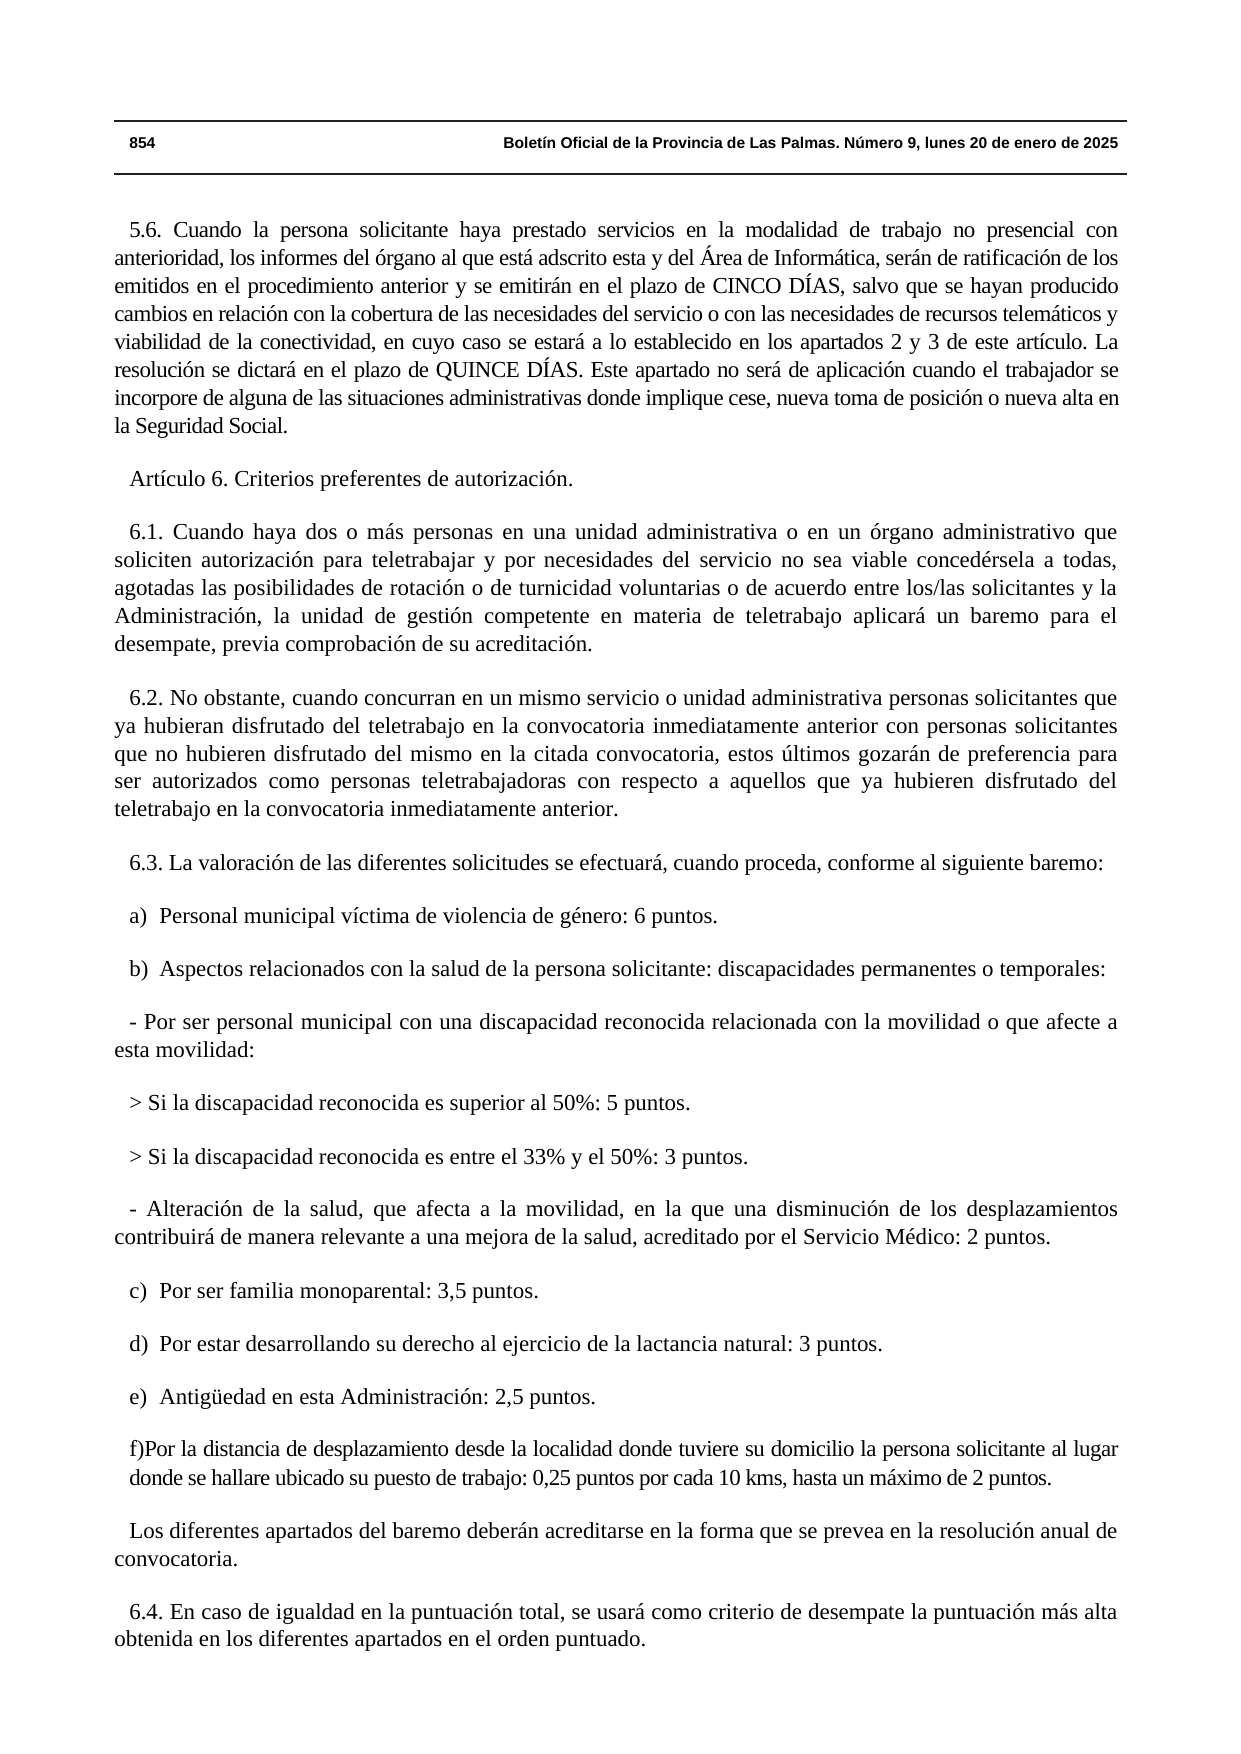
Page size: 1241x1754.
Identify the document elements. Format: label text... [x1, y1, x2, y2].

text > Si la discapacidad reconocida es superior al 50%: 5 puntos. [129, 1090, 1127, 1116]
text 5.6. Cuando la persona solicitante haya prestado servicios en la modalidad de trabajo no presencial con anterioridad, los informes del órgano al que está adscrito esta y del Área de Informática, serán de ratificación de los emitidos en el procedimiento anterior y se emitirán en el plazo de CINCO DÍAS, salvo que se hayan producido cambios en relación con la cobertura de las necesidades del servicio o con las necesidades de recursos telemáticos y viabilidad de la conectividad, en cuyo caso se estará a lo establecido en los apartados 2 y 3 de este artículo. La resolución se dictará en el plazo de QUINCE DÍAS. Este apartado no será de aplicación cuando el trabajador se incorpore de alguna de las situaciones administrativas donde implique cese, nueva toma de posición o nueva alta en la Seguridad Social. [114, 215, 1119, 439]
list Aspectos relacionados con la salud de la persona solicitante: discapacidades permanentes o temporales: [129, 956, 1127, 982]
list Por la distancia de desplazamiento desde la localidad donde tuviere su domicilio la persona solicitante al lugar donde se hallare ubicado su puesto de trabajo: 0,25 puntos por cada 10 kms, hasta un máximo de 2 puntos. [129, 1434, 1119, 1491]
text 6.2. No obstante, cuando concurran en un mismo servicio o unidad administrativa personas solicitantes que ya hubieran disfrutado del teletrabajo en la convocatoria inmediatamente anterior con personas solicitantes que no hubieren disfrutado del mismo en la citada convocatoria, estos últimos gozarán de preferencia para ser autorizados como personas teletrabajadoras con respecto a aquellos que ya hubieren disfrutado del teletrabajo en la convocatoria inmediatamente anterior. [114, 683, 1119, 822]
text 854 Boletín Oficial de la Provincia de Las Palmas. Número 9, lunes 20 de enero de 2025 [129, 135, 1127, 152]
text Los diferentes apartados del baremo deberán acreditarse en la forma que se prevea en la resolución anual de convocatoria. [114, 1516, 1119, 1572]
text - Por ser personal municipal con una discapacidad reconocida relacionada con la movilidad o que afecte a esta movilidad: [114, 1007, 1119, 1063]
text 6.1. Cuando haya dos o más personas en una unidad administrativa o en un órgano administrativo que soliciten autorización para teletrabajar y por necesidades del servicio no sea viable concedérsela a todas, agotadas las posibilidades de rotación o de turnicidad voluntarias o de acuerdo entre los/las solicitantes y la Administración, la unidad de gestión competente en materia de teletrabajo aplicará un baremo para el desempate, previa comprobación de su acreditación. [114, 517, 1119, 657]
list Antigüedad en esta Administración: 2,5 puntos. [129, 1384, 1127, 1409]
text > Si la discapacidad reconocida es entre el 33% y el 50%: 3 puntos. [129, 1144, 1127, 1169]
text 6.3. La valoración de las diferentes solicitudes se efectuará, cuando proceda, conforme al siguiente baremo: [129, 850, 1127, 876]
text 6.4. En caso de igualdad en la puntuación total, se usará como criterio de desempate la puntuación más alta obtenida en los diferentes apartados en el orden puntuado. [114, 1597, 1119, 1652]
list Por estar desarrollando su derecho al ejercicio de la lactancia natural: 3 puntos. [129, 1331, 1127, 1356]
text - Alteración de la salud, que afecta a la movilidad, en la que una disminución de los desplazamientos contribuirá de manera relevante a una mejora de la salud, acreditado por el Servicio Médico: 2 puntos. [114, 1194, 1119, 1250]
list Por ser familia monoparental: 3,5 puntos. [129, 1278, 1127, 1303]
text Artículo 6. Criterios preferentes de autorización. [129, 466, 1127, 492]
list Personal municipal víctima de violencia de género: 6 puntos. [129, 903, 1127, 929]
